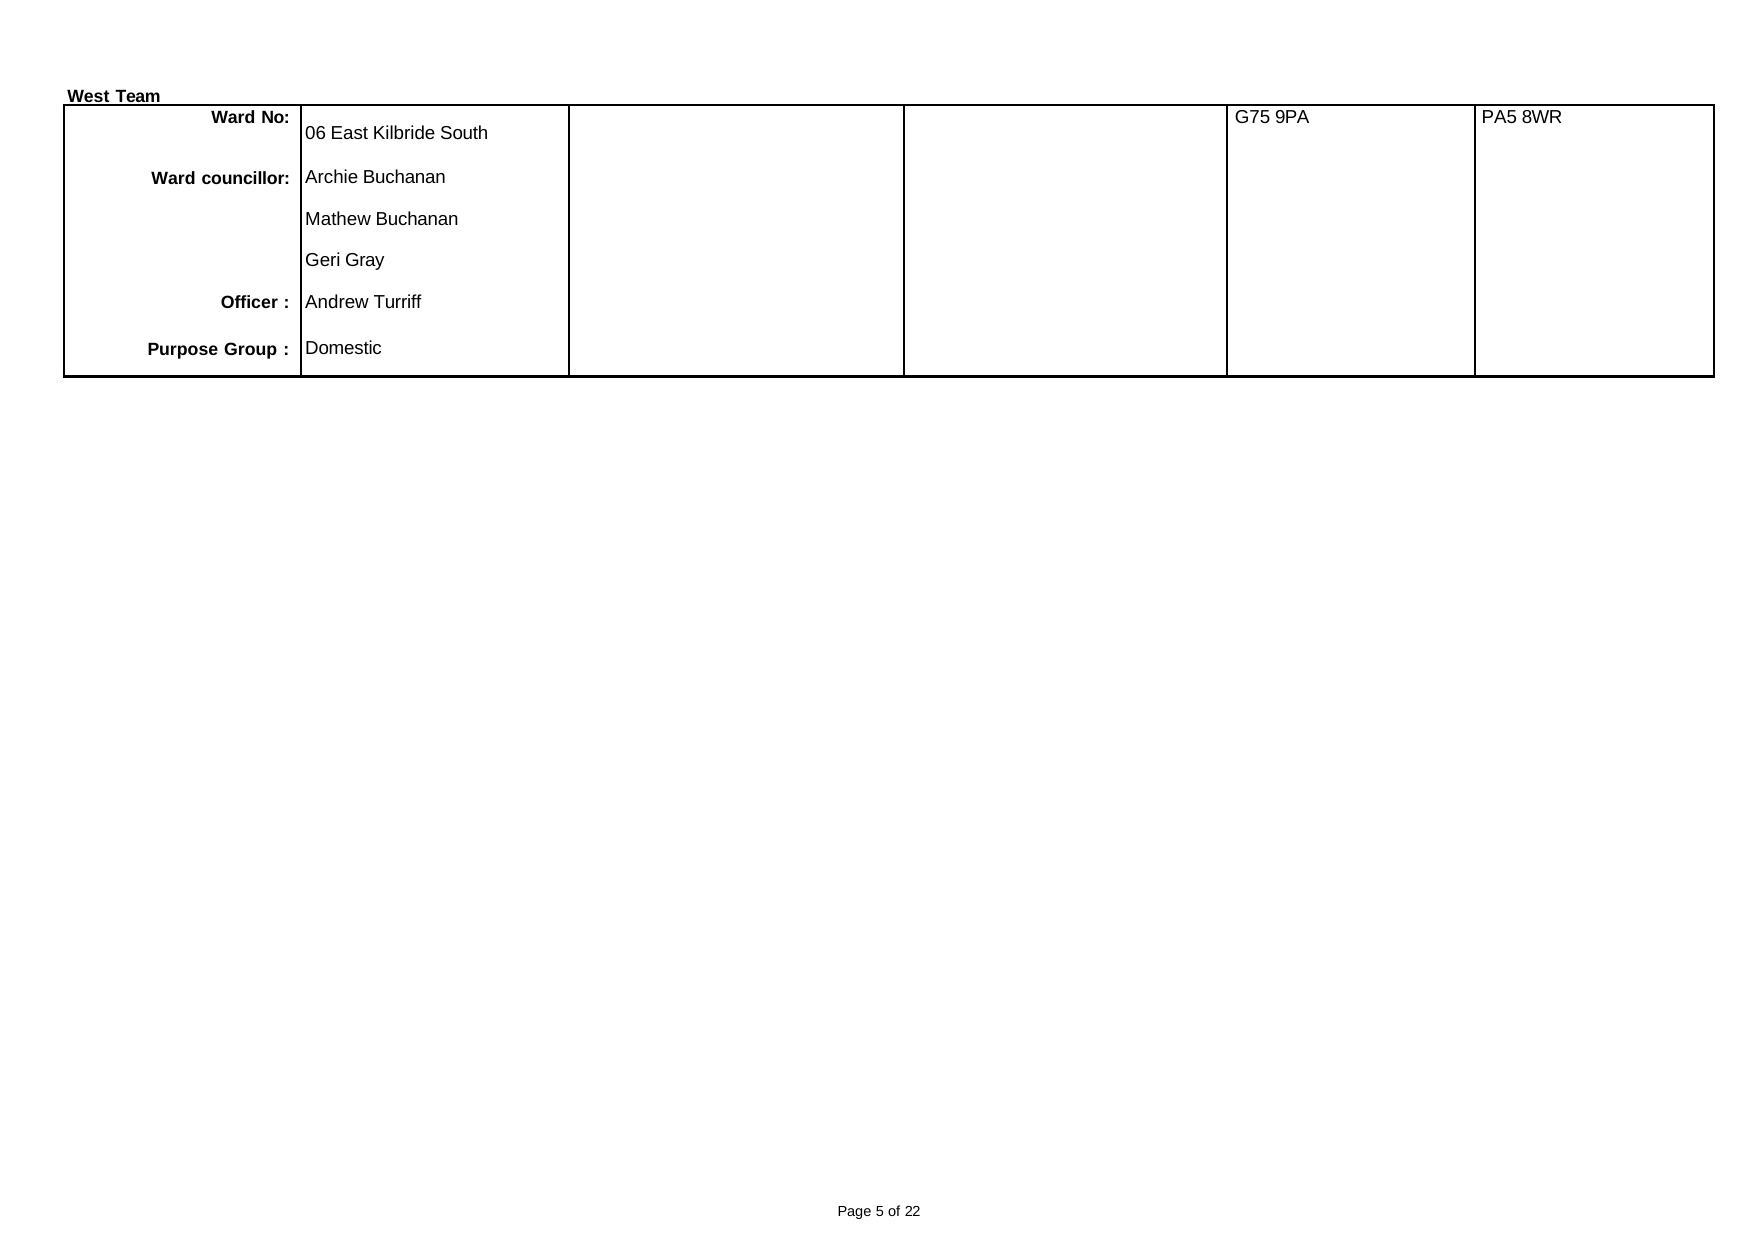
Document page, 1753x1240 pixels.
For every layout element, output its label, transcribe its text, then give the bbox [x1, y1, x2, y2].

table_cell [65, 205, 300, 246]
table_cell [1476, 161, 1713, 205]
table_cell G75 9PA [1228, 106, 1474, 161]
table_cell Mathew Buchanan [302, 205, 568, 246]
table_cell [570, 161, 903, 205]
table_cell [1228, 288, 1474, 329]
table_cell [905, 106, 1226, 161]
table_cell 06 East Kilbride South [302, 106, 568, 161]
table_cell Andrew Turriff [302, 288, 568, 329]
table_cell [570, 329, 903, 375]
table_cell [570, 106, 903, 161]
table_cell Geri Gray [302, 246, 568, 287]
table_cell Purpose Group : [65, 329, 300, 375]
table_cell [1228, 246, 1474, 287]
table_cell [65, 246, 300, 287]
table_cell [905, 288, 1226, 329]
table_cell [1228, 329, 1474, 375]
table_cell [570, 246, 903, 287]
table_cell Domestic [302, 329, 568, 375]
table_cell [1228, 205, 1474, 246]
table_cell Archie Buchanan [302, 161, 568, 205]
table_cell [1476, 288, 1713, 329]
table_cell [905, 205, 1226, 246]
table_cell PA5 8WR [1476, 106, 1713, 161]
table_cell [570, 205, 903, 246]
table_cell [1228, 161, 1474, 205]
table_cell Officer : [65, 288, 300, 329]
table_cell [905, 161, 1226, 205]
table_cell [1476, 246, 1713, 287]
table_cell [570, 288, 903, 329]
table_cell [1476, 205, 1713, 246]
table_cell [905, 329, 1226, 375]
table_cell Ward No: [65, 106, 300, 161]
table_cell [1476, 329, 1713, 375]
table_cell Ward councillor: [65, 161, 300, 205]
table_cell [905, 246, 1226, 287]
